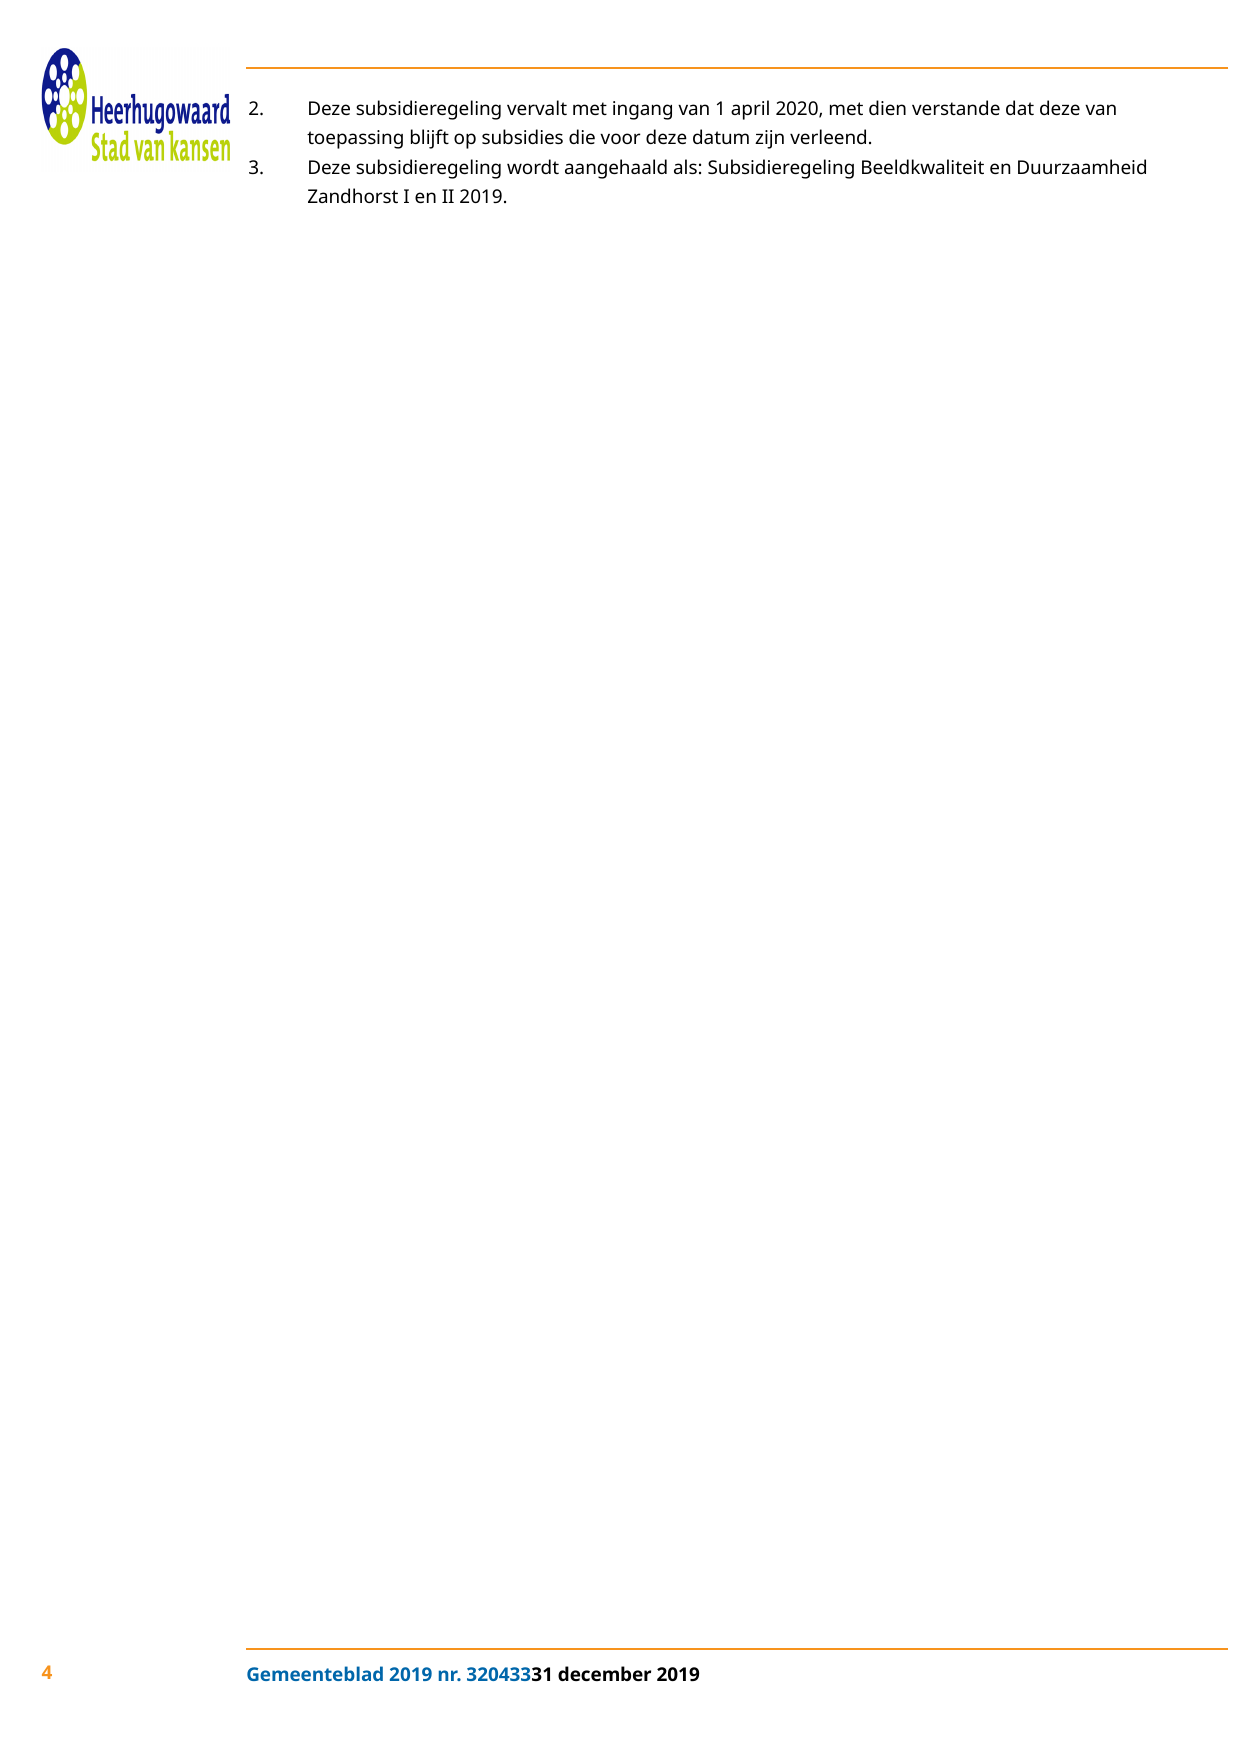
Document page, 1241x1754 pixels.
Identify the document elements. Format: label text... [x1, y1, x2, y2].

list Deze subsidieregeling vervalt met ingang van 1 april 2020, met dien verstande dat deze van toepassing blijft op subsidies die voor deze datum zijn verleend. [248, 95, 1152, 150]
list Deze subsidieregeling wordt aangehaald als: Subsidieregeling Beeldkwaliteit en Duurzaamheid Zandhorst I en II 2019. [248, 154, 1152, 209]
picture [41, 47, 231, 172]
